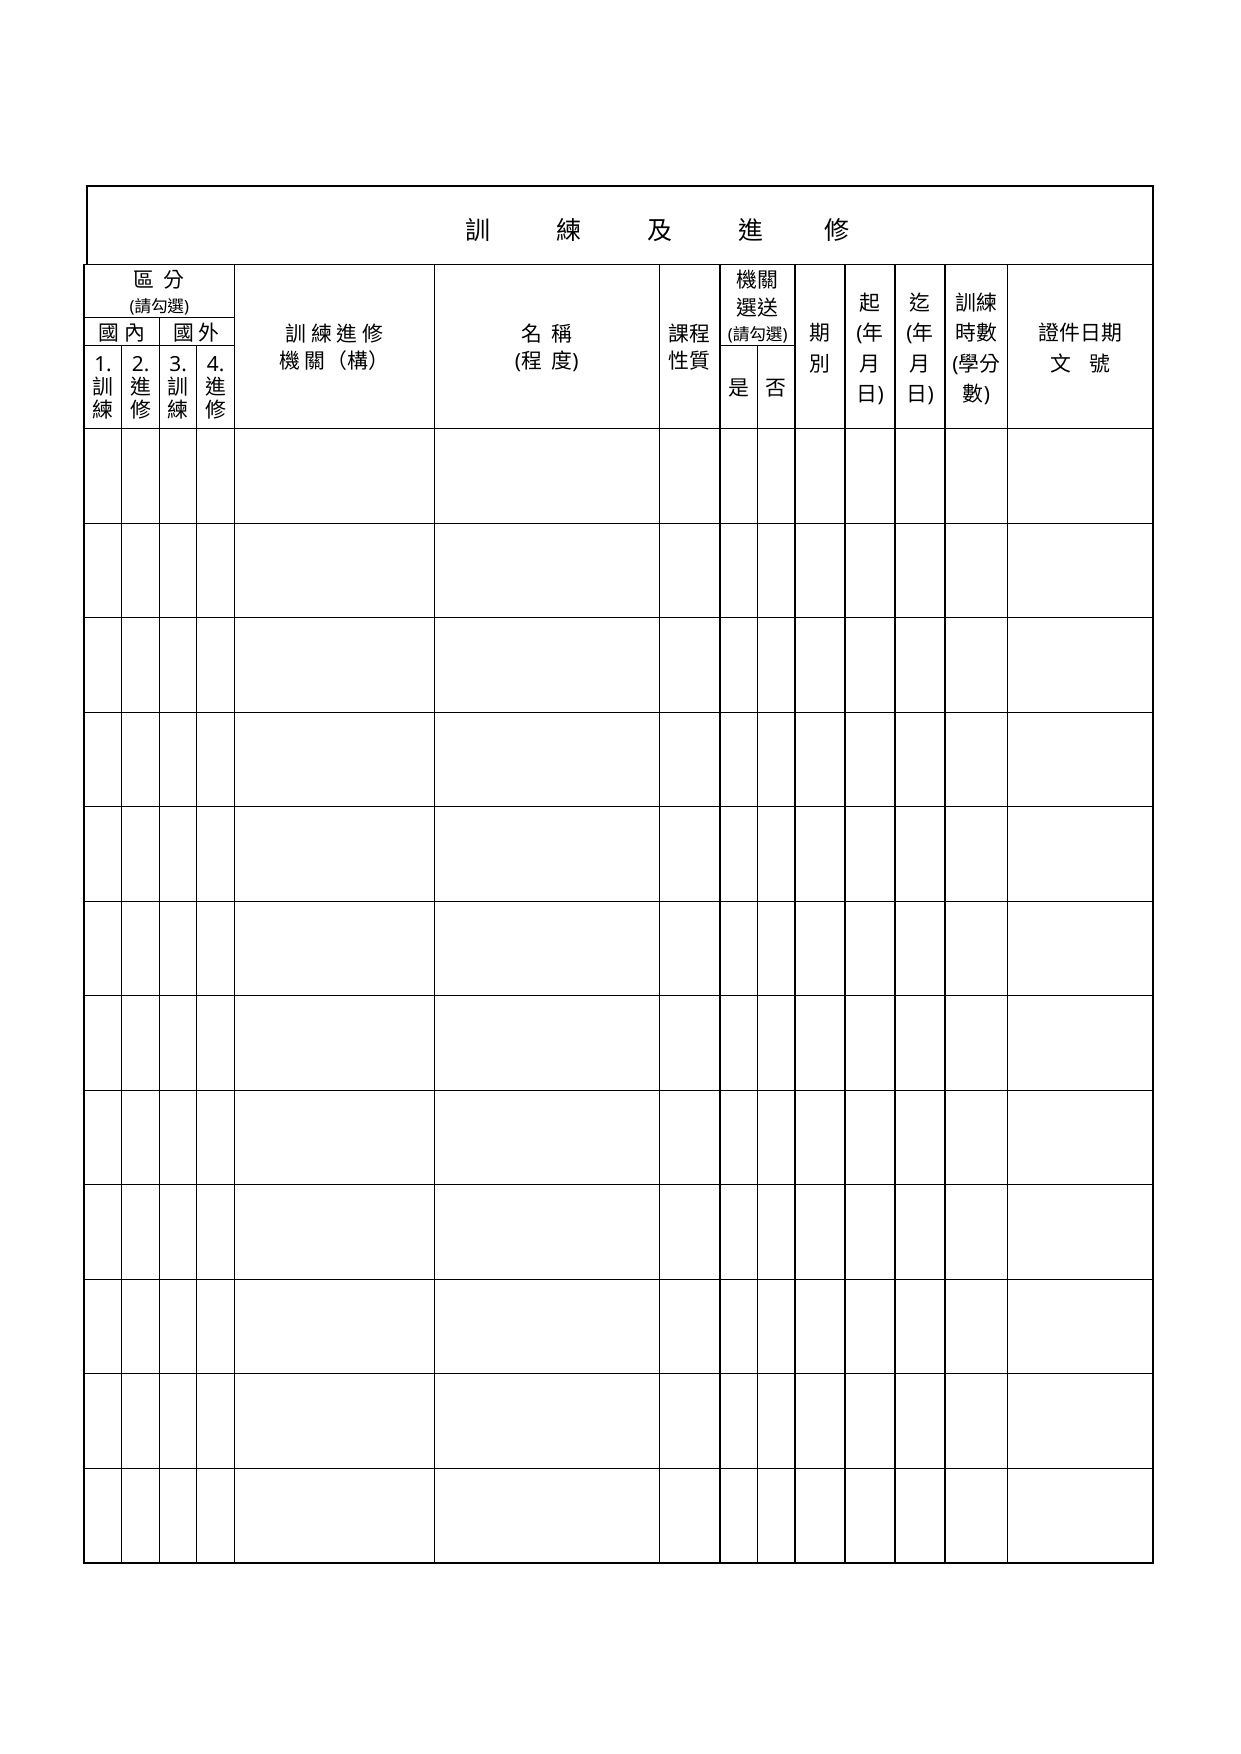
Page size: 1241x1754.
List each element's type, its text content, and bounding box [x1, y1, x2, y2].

table_cell [197, 713, 234, 806]
table_cell [946, 996, 1007, 1089]
table_cell [197, 429, 234, 523]
table_cell [435, 1185, 659, 1278]
table_cell [197, 1374, 234, 1467]
table_cell [435, 1469, 659, 1562]
table_cell [946, 1374, 1007, 1467]
table_cell [846, 1091, 894, 1184]
table_cell [160, 1469, 196, 1562]
table_cell [846, 996, 894, 1089]
table_cell [160, 1374, 196, 1467]
table_cell [435, 524, 659, 617]
table_cell 訓練 時數(學分數) [946, 265, 1007, 428]
table_cell [160, 1091, 196, 1184]
table_cell 3.訓練 [160, 346, 196, 428]
table_cell [721, 429, 757, 523]
table_cell [796, 996, 844, 1089]
table_cell [946, 1185, 1007, 1278]
table_cell [796, 807, 844, 901]
table_cell [197, 902, 234, 995]
table_cell 區 分 (請勾選) [85, 265, 234, 317]
table_cell [1008, 902, 1152, 995]
table_cell [896, 1280, 944, 1373]
table_cell [896, 713, 944, 806]
table_cell [660, 996, 719, 1089]
table_cell [197, 1280, 234, 1373]
table_cell [946, 618, 1007, 712]
table_cell [1008, 1091, 1152, 1184]
table_cell [160, 429, 196, 523]
table_cell 國 內 [85, 318, 159, 345]
table_cell [758, 429, 794, 523]
table_cell [435, 1374, 659, 1467]
table_cell [122, 429, 159, 523]
table_cell [122, 713, 159, 806]
table_cell [85, 713, 121, 806]
table_cell 4.進修 [197, 346, 234, 428]
table_cell [758, 1185, 794, 1278]
table_cell [235, 1185, 434, 1278]
table_cell [721, 524, 757, 617]
table_cell [235, 1091, 434, 1184]
table_cell [435, 902, 659, 995]
table_cell [721, 1469, 757, 1562]
table_cell [1008, 996, 1152, 1089]
table_cell [435, 996, 659, 1089]
table_cell [435, 807, 659, 901]
table_cell [796, 713, 844, 806]
table_cell [85, 807, 121, 901]
table_cell [235, 713, 434, 806]
table_cell [122, 1280, 159, 1373]
table_cell [160, 902, 196, 995]
table_cell [846, 524, 894, 617]
table_cell [235, 996, 434, 1089]
table_cell 1.訓練 [85, 346, 121, 428]
table_cell [796, 1469, 844, 1562]
table_cell [846, 807, 894, 901]
table_cell [235, 429, 434, 523]
table_cell [122, 902, 159, 995]
table_cell [721, 1091, 757, 1184]
table_cell [721, 1374, 757, 1467]
table_cell [896, 1185, 944, 1278]
table_cell [758, 1091, 794, 1184]
table_cell [846, 713, 894, 806]
table_cell [796, 618, 844, 712]
table_cell [1008, 429, 1152, 523]
table_cell [660, 429, 719, 523]
table_cell [85, 618, 121, 712]
table_cell [660, 902, 719, 995]
table_cell [122, 807, 159, 901]
table_cell [85, 1091, 121, 1184]
table_cell [846, 1280, 894, 1373]
table_header 訓 練 及 進 修 [88, 187, 1152, 264]
table_cell [122, 1185, 159, 1278]
table_cell [896, 429, 944, 523]
table_cell [122, 1469, 159, 1562]
table_cell [160, 524, 196, 617]
table_cell 2.進修 [122, 346, 159, 428]
table_cell [85, 902, 121, 995]
table_cell [721, 618, 757, 712]
table_cell 名 稱 (程 度) [435, 265, 659, 428]
table_cell [660, 1185, 719, 1278]
table_cell [946, 1280, 1007, 1373]
table_cell [896, 807, 944, 901]
table_cell [846, 902, 894, 995]
table_cell [85, 1280, 121, 1373]
table_cell [796, 524, 844, 617]
table_cell [796, 429, 844, 523]
table_cell [235, 524, 434, 617]
table_cell [85, 1469, 121, 1562]
table_cell [160, 807, 196, 901]
table_cell [796, 1185, 844, 1278]
table_cell [721, 1185, 757, 1278]
table_cell [1008, 1374, 1152, 1467]
table_cell [435, 618, 659, 712]
table_cell [660, 713, 719, 806]
table_cell [946, 1091, 1007, 1184]
table_cell [796, 902, 844, 995]
table_cell [896, 524, 944, 617]
table_cell 機關 選送 (請勾選) [721, 265, 794, 345]
table_cell 期 別 [796, 265, 844, 428]
table_cell [660, 1469, 719, 1562]
table_cell [721, 713, 757, 806]
table_cell [896, 902, 944, 995]
table_cell [85, 1185, 121, 1278]
table_cell [122, 1374, 159, 1467]
table_cell [946, 807, 1007, 901]
table_cell [846, 618, 894, 712]
table_cell [435, 1091, 659, 1184]
table_cell [660, 1280, 719, 1373]
table_cell [197, 1091, 234, 1184]
table_cell [758, 996, 794, 1089]
table_cell 國 外 [160, 318, 234, 345]
table_cell [85, 429, 121, 523]
table_cell [197, 618, 234, 712]
table_cell [758, 618, 794, 712]
table_cell [1008, 618, 1152, 712]
table_cell 是 [721, 346, 757, 428]
table_cell [160, 996, 196, 1089]
table_cell [1008, 1469, 1152, 1562]
table_cell 起 (年 月 日) [846, 265, 894, 428]
table_cell [1008, 1185, 1152, 1278]
table_cell 迄 (年 月 日) [896, 265, 944, 428]
table_cell 訓 練 進 修 機 關（構） [235, 265, 434, 428]
table_cell [235, 1374, 434, 1467]
table_cell [846, 1469, 894, 1562]
table_cell [758, 713, 794, 806]
table_cell [660, 524, 719, 617]
table_cell [846, 1185, 894, 1278]
table_cell [721, 1280, 757, 1373]
table_cell [896, 1374, 944, 1467]
table_cell [1008, 1280, 1152, 1373]
table_cell [435, 713, 659, 806]
table_cell [197, 996, 234, 1089]
table_cell [235, 902, 434, 995]
table_cell [758, 524, 794, 617]
table_cell [660, 1091, 719, 1184]
table_cell 證件日期 文 號 [1008, 265, 1152, 428]
table_cell [758, 807, 794, 901]
table_cell [946, 1469, 1007, 1562]
table_cell [758, 902, 794, 995]
table_cell [758, 1280, 794, 1373]
table_cell [721, 807, 757, 901]
table_cell [197, 807, 234, 901]
table_cell [896, 1469, 944, 1562]
table_cell [197, 1469, 234, 1562]
table_cell 課程 性質 [660, 265, 719, 428]
table_cell [122, 1091, 159, 1184]
table_cell [85, 996, 121, 1089]
table_cell [721, 996, 757, 1089]
table_cell [758, 1374, 794, 1467]
table_cell [235, 618, 434, 712]
table_cell [197, 524, 234, 617]
table_cell [946, 429, 1007, 523]
table_cell [160, 618, 196, 712]
table_cell [660, 618, 719, 712]
table_cell [85, 1374, 121, 1467]
table_cell [235, 1469, 434, 1562]
table_cell [197, 1185, 234, 1278]
table_cell [796, 1280, 844, 1373]
table_cell [796, 1091, 844, 1184]
table_cell [122, 524, 159, 617]
table_cell 否 [758, 346, 794, 428]
table_cell [435, 429, 659, 523]
table_cell [846, 1374, 894, 1467]
table_cell [946, 902, 1007, 995]
table_cell [85, 524, 121, 617]
table_cell [235, 807, 434, 901]
table_cell [160, 1280, 196, 1373]
table_cell [896, 618, 944, 712]
table_cell [122, 996, 159, 1089]
table_cell [846, 429, 894, 523]
table_cell [896, 996, 944, 1089]
table_cell [660, 807, 719, 901]
table_cell [758, 1469, 794, 1562]
table_cell [160, 713, 196, 806]
table_cell [660, 1374, 719, 1467]
table_cell [946, 713, 1007, 806]
table_cell [721, 902, 757, 995]
table_cell [435, 1280, 659, 1373]
table_cell [160, 1185, 196, 1278]
table_cell [1008, 524, 1152, 617]
table_cell [796, 1374, 844, 1467]
table_cell [122, 618, 159, 712]
table_cell [946, 524, 1007, 617]
table_cell [235, 1280, 434, 1373]
table_cell [1008, 807, 1152, 901]
table_cell [1008, 713, 1152, 806]
table_cell [896, 1091, 944, 1184]
